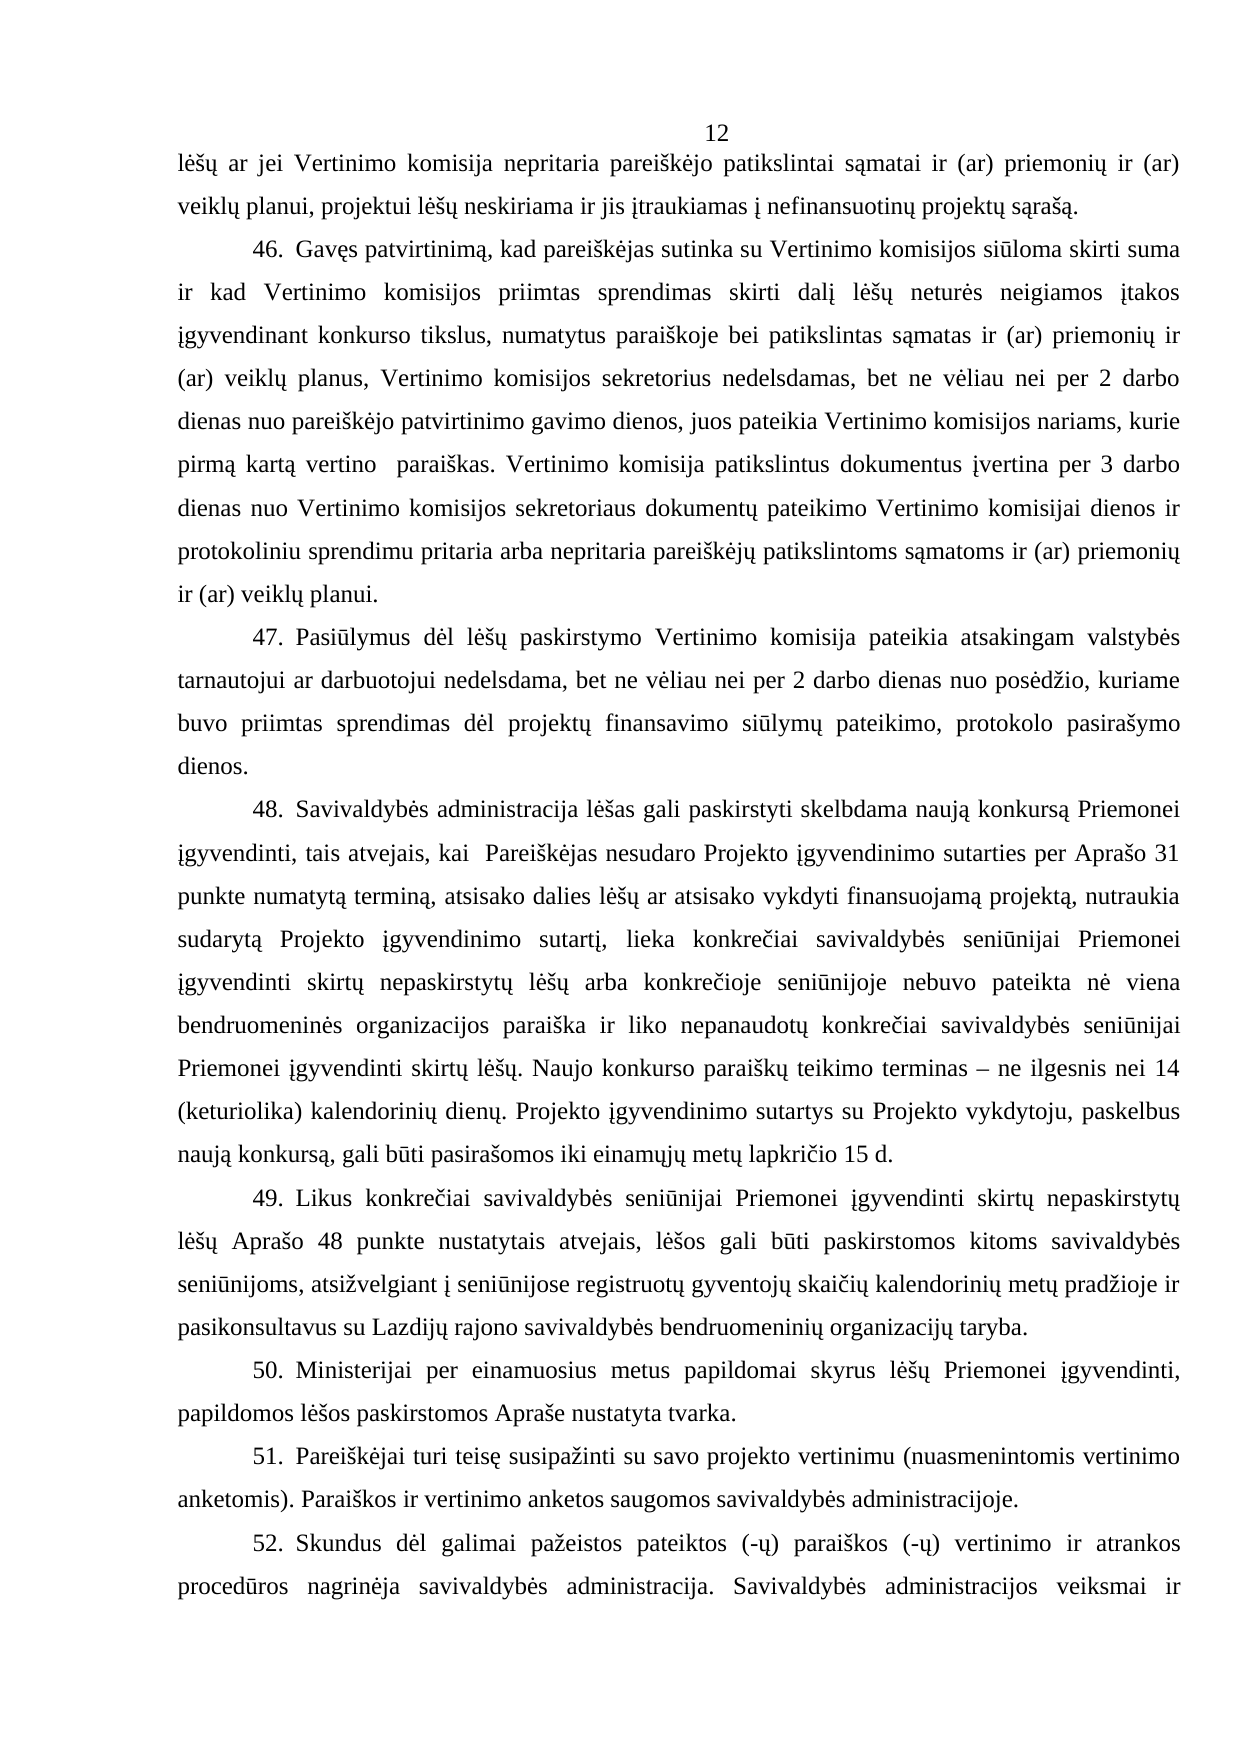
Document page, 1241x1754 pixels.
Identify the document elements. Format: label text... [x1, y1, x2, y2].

text 50. Ministerijai per einamuosius metus papildomai skyrus lėšų Priemonei įgyvendinti, papildomos lėšos paskirstomos Apraše nustatyta tvarka. [177, 1355, 1181, 1427]
text 52. Skundus dėl galimai pažeistos pateiktos (-ų) paraiškos (-ų) vertinimo ir atrankos procedūros nagrinėja savivaldybės administracija. Savivaldybės administracijos veiksmai ir [177, 1528, 1181, 1599]
text 47. Pasiūlymus dėl lėšų paskirstymo Vertinimo komisija pateikia atsakingam valstybės tarnautojui ar darbuotojui nedelsdama, bet ne vėliau nei per 2 darbo dienas nuo posėdžio, kuriame buvo priimtas sprendimas dėl projektų finansavimo siūlymų pateikimo, protokolo pasirašymo dienos. [177, 622, 1181, 780]
text lėšų ar jei Vertinimo komisija nepritaria pareiškėjo patikslintai sąmatai ir (ar) priemonių ir (ar) veiklų planui, projektui lėšų neskiriama ir jis įtraukiamas į nefinansuotinų projektų sąrašą. [177, 148, 1181, 219]
text 49. Likus konkrečiai savivaldybės seniūnijai Priemonei įgyvendinti skirtų nepaskirstytų lėšų Aprašo 48 punkte nustatytais atvejais, lėšos gali būti paskirstomos kitoms savivaldybės seniūnijoms, atsižvelgiant į seniūnijose registruotų gyventojų skaičių kalendorinių metų pradžioje ir pasikonsultavus su Lazdijų rajono savivaldybės bendruomeninių organizacijų taryba. [177, 1183, 1181, 1341]
text 48. Savivaldybės administracija lėšas gali paskirstyti skelbdama naują konkursą Priemonei įgyvendinti, tais atvejais, kai Pareiškėjas nesudaro Projekto įgyvendinimo sutarties per Aprašo 31 punkte numatytą terminą, atsisako dalies lėšų ar atsisako vykdyti finansuojamą projektą, nutraukia sudarytą Projekto įgyvendinimo sutartį, lieka konkrečiai savivaldybės seniūnijai Priemonei įgyvendinti skirtų nepaskirstytų lėšų arba konkrečioje seniūnijoje nebuvo pateikta nė viena bendruomeninės organizacijos paraiška ir liko nepanaudotų konkrečiai savivaldybės seniūnijai Priemonei įgyvendinti skirtų lėšų. Naujo konkurso paraiškų teikimo terminas – ne ilgesnis nei 14 (keturiolika) kalendorinių dienų. Projekto įgyvendinimo sutartys su Projekto vykdytoju, paskelbus naują konkursą, gali būti pasirašomos iki einamųjų metų lapkričio 15 d. [177, 794, 1181, 1168]
text 46. Gavęs patvirtinimą, kad pareiškėjas sutinka su Vertinimo komisijos siūloma skirti suma ir kad Vertinimo komisijos priimtas sprendimas skirti dalį lėšų neturės neigiamos įtakos įgyvendinant konkurso tikslus, numatytus paraiškoje bei patikslintas sąmatas ir (ar) priemonių ir (ar) veiklų planus, Vertinimo komisijos sekretorius nedelsdamas, bet ne vėliau nei per 2 darbo dienas nuo pareiškėjo patvirtinimo gavimo dienos, juos pateikia Vertinimo komisijos nariams, kurie pirmą kartą vertino paraiškas. Vertinimo komisija patikslintus dokumentus įvertina per 3 darbo dienas nuo Vertinimo komisijos sekretoriaus dokumentų pateikimo Vertinimo komisijai dienos ir protokoliniu sprendimu pritaria arba nepritaria pareiškėjų patikslintoms sąmatoms ir (ar) priemonių ir (ar) veiklų planui. [177, 234, 1181, 608]
text 51. Pareiškėjai turi teisę susipažinti su savo projekto vertinimu (nuasmenintomis vertinimo anketomis). Paraiškos ir vertinimo anketos saugomos savivaldybės administracijoje. [177, 1441, 1181, 1513]
